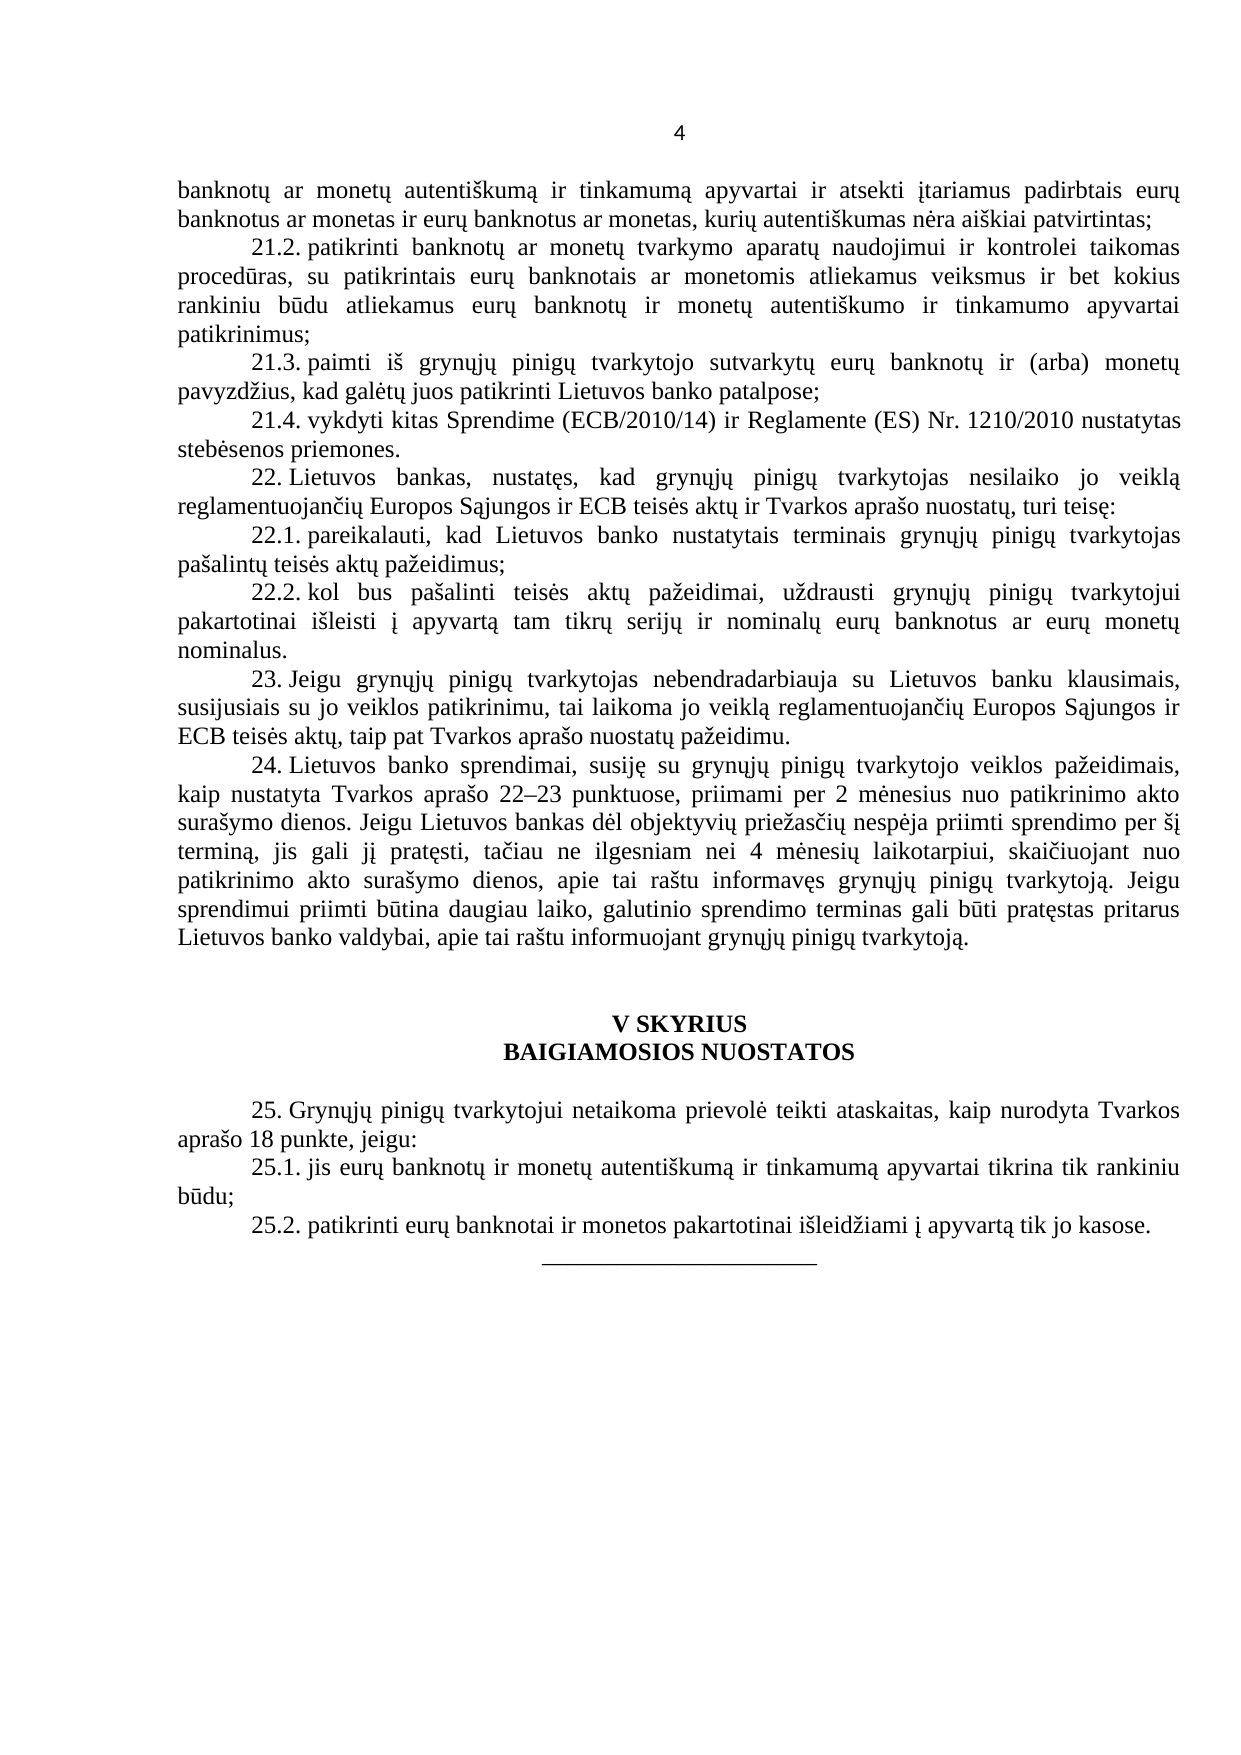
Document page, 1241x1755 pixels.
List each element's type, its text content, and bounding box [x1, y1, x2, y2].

text 22.2. kol bus pašalinti teisės aktų pažeidimai, uždrausti grynųjų pinigų tvarkytojui pakartotinai išleisti į apyvartą tam tikrų serijų ir nominalų eurų banknotus ar eurų monetų nominalus. [177, 577, 1181, 664]
text 22.1. pareikalauti, kad Lietuvos banko nustatytais terminais grynųjų pinigų tvarkytojas pašalintų teisės aktų pažeidimus; [177, 520, 1181, 577]
text 21.2. patikrinti banknotų ar monetų tvarkymo aparatų naudojimui ir kontrolei taikomas procedūras, su patikrintais eurų banknotais ar monetomis atliekamus veiksmus ir bet kokius rankiniu būdu atliekamus eurų banknotų ir monetų autentiškumo ir tinkamumo apyvartai patikrinimus; [177, 232, 1181, 347]
text 24. Lietuvos banko sprendimai, susiję su grynųjų pinigų tvarkytojo veiklos pažeidimais, kaip nustatyta Tvarkos aprašo 22–23 punktuose, priimami per 2 mėnesius nuo patikrinimo akto surašymo dienos. Jeigu Lietuvos bankas dėl objektyvių priežasčių nespėja priimti sprendimo per šį terminą, jis gali jį pratęsti, tačiau ne ilgesniam nei 4 mėnesių laikotarpiui, skaičiuojant nuo patikrinimo akto surašymo dienos, apie tai raštu informavęs grynųjų pinigų tvarkytoją. Jeigu sprendimui priimti būtina daugiau laiko, galutinio sprendimo terminas gali būti pratęstas pritarus Lietuvos banko valdybai, apie tai raštu informuojant grynųjų pinigų tvarkytoją. [177, 750, 1181, 951]
text ______________________ [177, 1239, 1181, 1267]
text V SKYRIUS [177, 1009, 1181, 1037]
text BAIGIAMOSIOS NUOSTATOS [177, 1037, 1181, 1066]
text 25. Grynųjų pinigų tvarkytojui netaikoma prievolė teikti ataskaitas, kaip nurodyta Tvarkos aprašo 18 punkte, jeigu: [177, 1095, 1181, 1152]
text 25.1. jis eurų banknotų ir monetų autentiškumą ir tinkamumą apyvartai tikrina tik rankiniu būdu; [177, 1152, 1181, 1210]
text 21.4. vykdyti kitas Sprendime (ECB/2010/14) ir Reglamente (ES) Nr. 1210/2010 nustatytas stebėsenos priemones. [177, 405, 1181, 462]
text 22. Lietuvos bankas, nustatęs, kad grynųjų pinigų tvarkytojas nesilaiko jo veiklą reglamentuojančių Europos Sąjungos ir ECB teisės aktų ir Tvarkos aprašo nuostatų, turi teisę: [177, 462, 1181, 520]
text 21.3. paimti iš grynųjų pinigų tvarkytojo sutvarkytų eurų banknotų ir (arba) monetų pavyzdžius, kad galėtų juos patikrinti Lietuvos banko patalpose; [177, 347, 1181, 405]
text 23. Jeigu grynųjų pinigų tvarkytojas nebendradarbiauja su Lietuvos banku klausimais, susijusiais su jo veiklos patikrinimu, tai laikoma jo veiklą reglamentuojančių Europos Sąjungos ir ECB teisės aktų, taip pat Tvarkos aprašo nuostatų pažeidimu. [177, 664, 1181, 750]
text 25.2. patikrinti eurų banknotai ir monetos pakartotinai išleidžiami į apyvartą tik jo kasose. [177, 1210, 1181, 1239]
text banknotų ar monetų autentiškumą ir tinkamumą apyvartai ir atsekti įtariamus padirbtais eurų banknotus ar monetas ir eurų banknotus ar monetas, kurių autentiškumas nėra aiškiai patvirtintas; [177, 175, 1181, 232]
